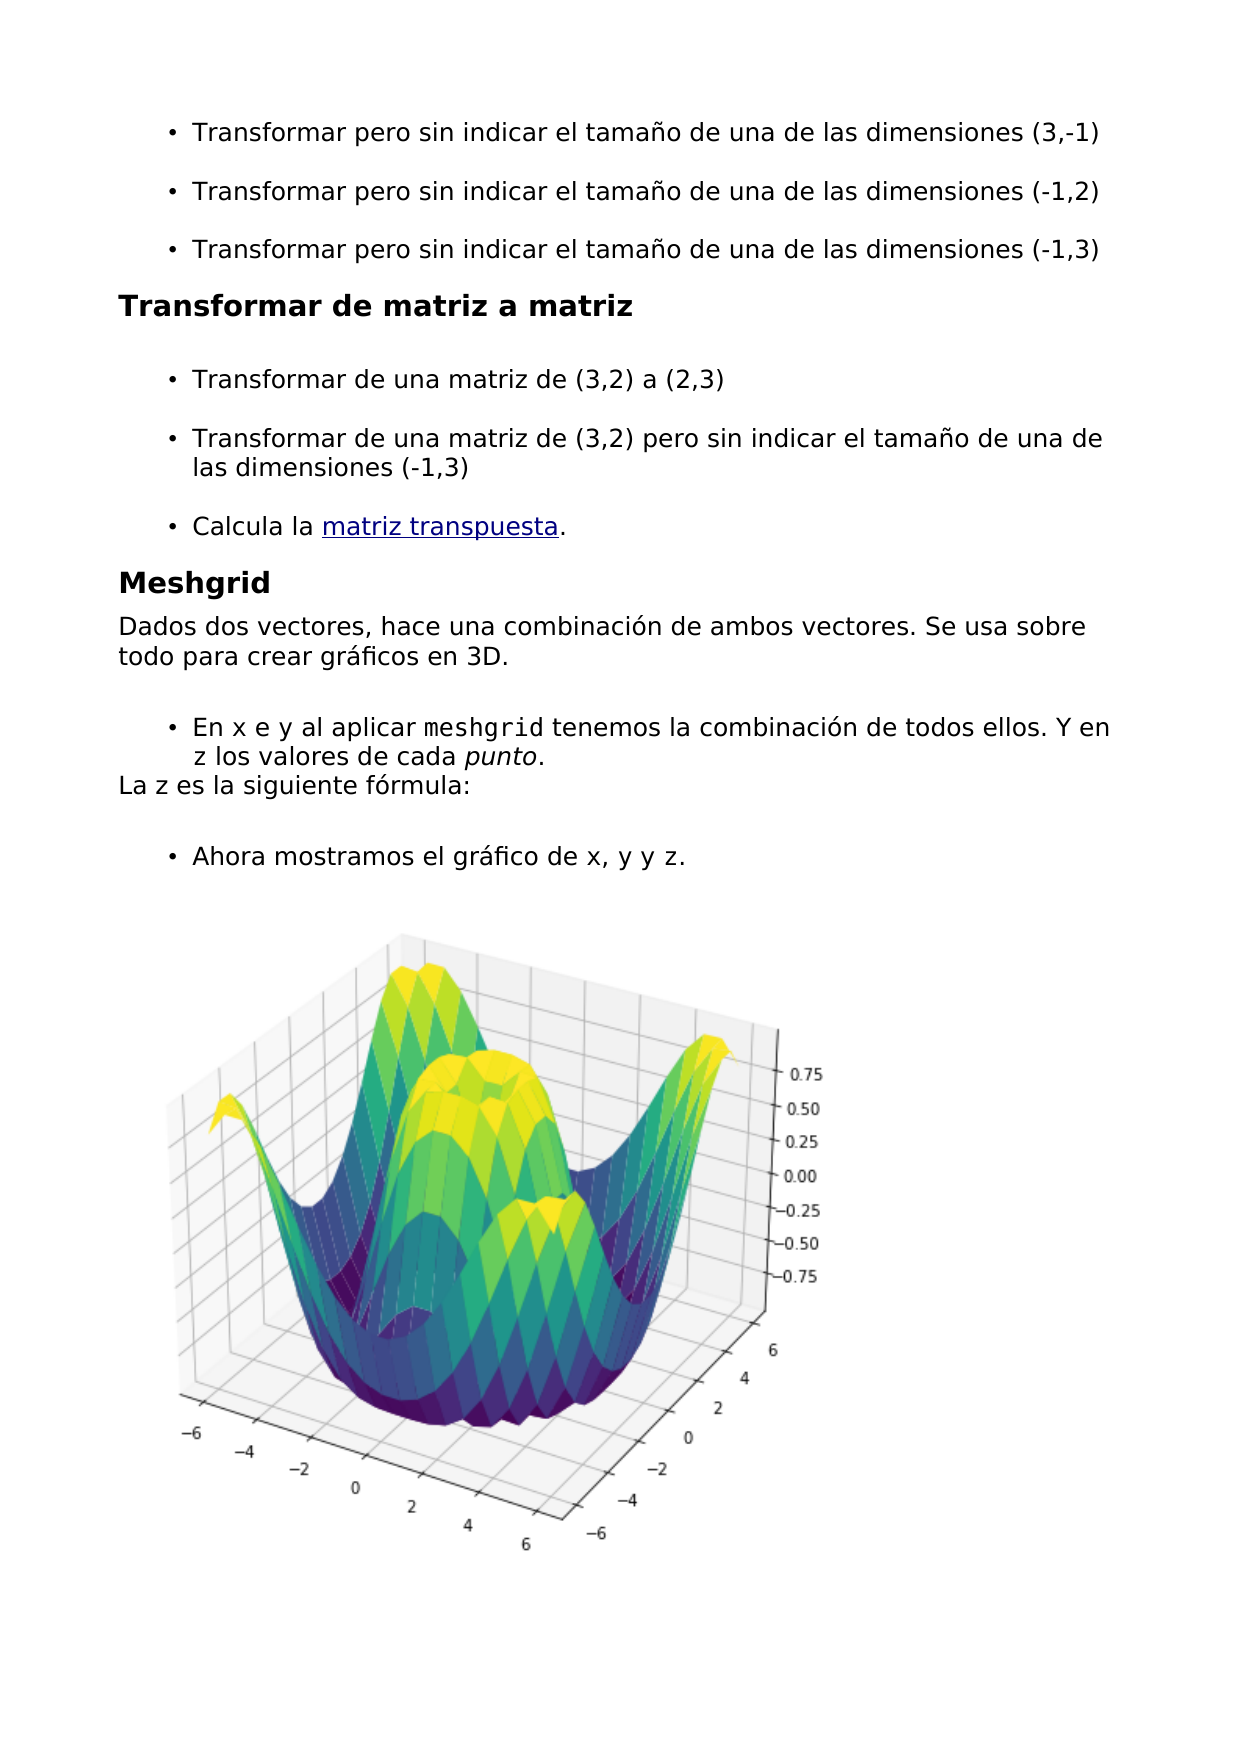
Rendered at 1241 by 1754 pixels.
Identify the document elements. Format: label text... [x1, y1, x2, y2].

list Transformar de una matriz de (3,2) pero sin indicar el tamaño de una de las dimensiones (-1,3) [177, 424, 1122, 482]
list Transformar pero sin indicar el tamaño de una de las dimensiones (-1,3) [177, 235, 1122, 264]
picture [118, 871, 834, 1574]
text La z es la siguiente fórmula: [118, 771, 1122, 800]
list Ahora mostramos el gráfico de x, y y z. [177, 842, 1122, 872]
list En x e y al aplicar meshgrid tenemos la combinación de todos ellos. Y en z los valores de cada punto. [177, 713, 1122, 771]
text Dados dos vectores, hace una combinación de ambos vectores. Se usa sobre todo para crear gráficos en 3D. [118, 613, 1122, 671]
list Transformar pero sin indicar el tamaño de una de las dimensiones (3,-1) [177, 118, 1122, 147]
list Transformar pero sin indicar el tamaño de una de las dimensiones (-1,2) [177, 177, 1122, 206]
subtitle Meshgrid [118, 566, 1122, 600]
subtitle Transformar de matriz a matriz [118, 289, 1122, 323]
list Transformar de una matriz de (3,2) a (2,3) [177, 366, 1122, 395]
list Calcula la matriz transpuesta. [177, 512, 1122, 541]
